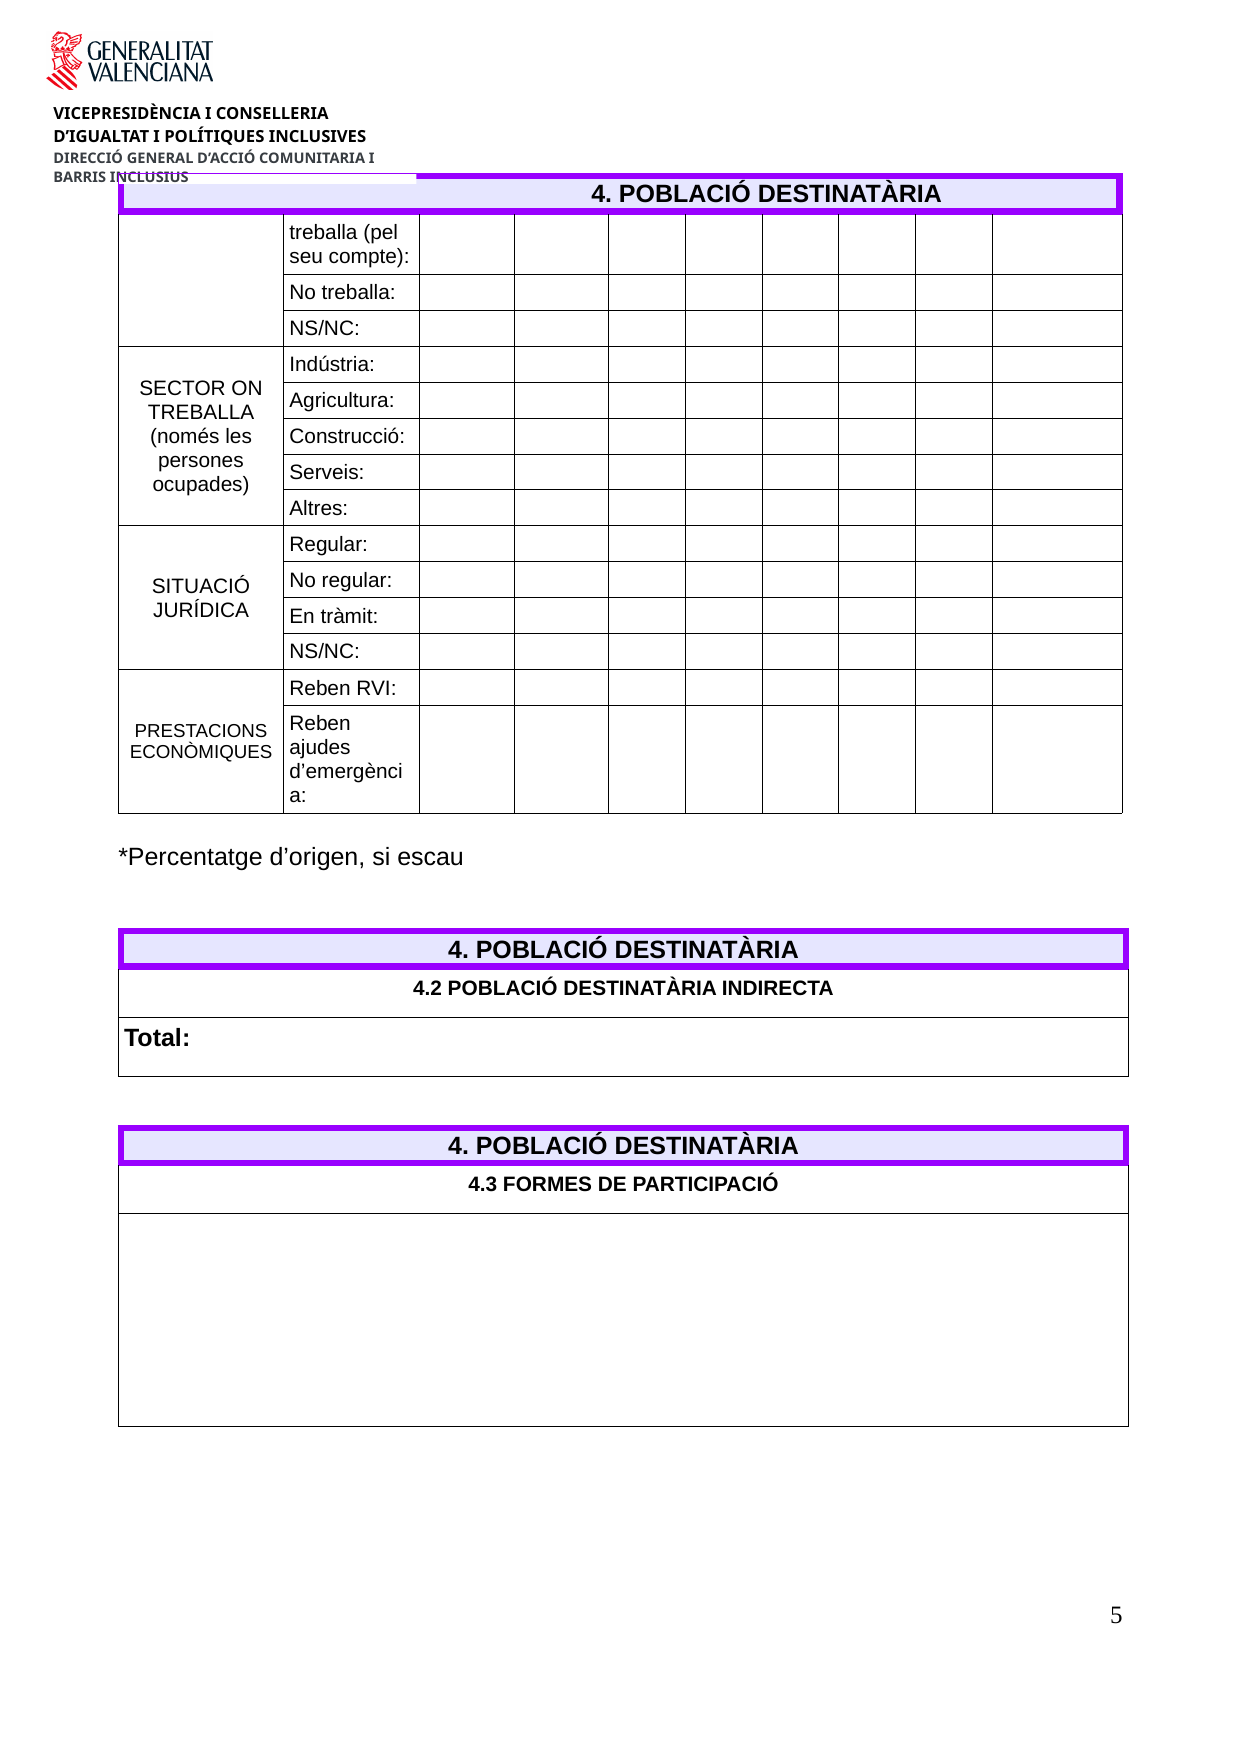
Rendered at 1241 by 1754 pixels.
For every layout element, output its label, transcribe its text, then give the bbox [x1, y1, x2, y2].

table_cell Agricultura: [284, 383, 419, 417]
table_cell [515, 419, 608, 453]
table_cell [609, 670, 685, 705]
table_cell [993, 490, 1122, 525]
table_cell [609, 526, 685, 561]
table_cell [686, 706, 762, 813]
table_cell [763, 419, 838, 453]
table_cell [839, 634, 915, 669]
table_cell [916, 490, 992, 525]
table_cell [993, 598, 1122, 633]
table_cell [916, 670, 992, 705]
table_cell [916, 383, 992, 417]
table_cell [993, 383, 1122, 417]
table_cell [686, 562, 762, 597]
table_cell Reben RVI: [284, 670, 419, 705]
table_cell [839, 706, 915, 813]
table_cell [993, 215, 1122, 274]
table_cell [420, 419, 514, 453]
table_cell [839, 670, 915, 705]
table_cell NS/NC: [284, 311, 419, 346]
table_cell [686, 634, 762, 669]
table_cell [515, 598, 608, 633]
table_cell [839, 275, 915, 310]
table_cell [839, 347, 915, 382]
table_cell [763, 526, 838, 561]
table_cell [515, 455, 608, 489]
table_cell [993, 311, 1122, 346]
table_header 4. POBLACIÓ DESTINATÀRIA [119, 929, 1128, 969]
table_cell [515, 526, 608, 561]
table_cell [609, 419, 685, 453]
table_cell NS/NC: [284, 634, 419, 669]
table_cell [916, 598, 992, 633]
table_cell [515, 383, 608, 417]
table_cell [686, 490, 762, 525]
table_cell [916, 419, 992, 453]
table_cell [515, 706, 608, 813]
table_cell [515, 347, 608, 382]
table_cell [993, 526, 1122, 561]
table_cell [993, 275, 1122, 310]
table_cell [839, 526, 915, 561]
table_cell Reben ajudes d’emergència: [284, 706, 419, 813]
table_cell [609, 215, 685, 274]
table_cell [686, 419, 762, 453]
table_cell [839, 490, 915, 525]
table_cell [686, 383, 762, 417]
table_cell [515, 490, 608, 525]
table_cell [609, 706, 685, 813]
table_cell PRESTACIONS ECONÒMIQUES [119, 670, 283, 813]
table_cell [916, 634, 992, 669]
table_cell [686, 215, 762, 274]
table_cell Indústria: [284, 347, 419, 382]
table_cell [609, 347, 685, 382]
table_cell SITUACIÓ JURÍDICA [119, 526, 283, 669]
table_cell [609, 634, 685, 669]
table_cell [916, 311, 992, 346]
table_cell [420, 562, 514, 597]
table_cell [763, 275, 838, 310]
table_cell [916, 275, 992, 310]
table_cell [420, 311, 514, 346]
table_cell [420, 706, 514, 813]
table_cell [686, 311, 762, 346]
table_cell [515, 275, 608, 310]
table_cell [763, 562, 838, 597]
table_cell [916, 526, 992, 561]
table_cell [119, 1214, 1128, 1426]
table_header 4. POBLACIÓ DESTINATÀRIA [119, 1126, 1128, 1165]
table_cell SECTOR ON TREBALLA (només les persones ocupades) [119, 347, 283, 525]
table_cell [839, 598, 915, 633]
table_cell [420, 670, 514, 705]
table_cell [763, 598, 838, 633]
table_cell [763, 706, 838, 813]
table_cell [515, 562, 608, 597]
table_cell [993, 562, 1122, 597]
table_cell [916, 562, 992, 597]
table_cell [686, 347, 762, 382]
table_cell [119, 215, 283, 346]
table_cell [609, 383, 685, 417]
table_cell [609, 598, 685, 633]
table_cell [993, 419, 1122, 453]
table_cell [609, 275, 685, 310]
table_cell 4.2 POBLACIÓ DESTINATÀRIA INDIRECTA [119, 970, 1128, 1016]
table_cell [609, 562, 685, 597]
table_cell [993, 706, 1122, 813]
table_cell No regular: [284, 562, 419, 597]
table_cell [515, 311, 608, 346]
table_cell [839, 419, 915, 453]
table_cell [609, 490, 685, 525]
table_cell Regular: [284, 526, 419, 561]
table_cell [916, 455, 992, 489]
table_cell Serveis: [284, 455, 419, 489]
table_cell [686, 526, 762, 561]
table_cell [993, 634, 1122, 669]
table_cell [763, 215, 838, 274]
table_cell [420, 526, 514, 561]
table_cell En tràmit: [284, 598, 419, 633]
table_cell [839, 455, 915, 489]
table_cell [420, 455, 514, 489]
table_cell [993, 455, 1122, 489]
table_cell [420, 598, 514, 633]
table_cell [609, 455, 685, 489]
table_cell [420, 347, 514, 382]
table_cell Total: [119, 1018, 1128, 1076]
table_cell [763, 311, 838, 346]
table_cell [686, 670, 762, 705]
table_cell [515, 634, 608, 669]
table_cell [420, 490, 514, 525]
text *Percentatge d’origen, si escau [118, 842, 1122, 871]
table_cell [515, 215, 608, 274]
table_cell [763, 455, 838, 489]
table_cell Altres: [284, 490, 419, 525]
table_cell No treballa: [284, 275, 419, 310]
table_cell [916, 215, 992, 274]
table_cell [515, 670, 608, 705]
table_cell treballa (pel seu compte): [284, 215, 419, 274]
table_cell [609, 311, 685, 346]
table_cell [420, 634, 514, 669]
picture [46, 31, 213, 90]
table_cell [993, 670, 1122, 705]
table_cell [763, 383, 838, 417]
table_cell [916, 347, 992, 382]
table_header 4. POBLACIÓ DESTINATÀRIA [119, 174, 1122, 214]
table_cell Construcció: [284, 419, 419, 453]
table_cell [763, 347, 838, 382]
table_cell [993, 347, 1122, 382]
table_cell [420, 215, 514, 274]
table_cell [420, 275, 514, 310]
table_cell [686, 598, 762, 633]
table_cell [686, 455, 762, 489]
table_cell [839, 383, 915, 417]
table_cell [763, 490, 838, 525]
table_cell [839, 562, 915, 597]
table_cell [420, 383, 514, 417]
table_cell [763, 634, 838, 669]
table_cell [916, 706, 992, 813]
table_cell [686, 275, 762, 310]
table_cell 4.3 FORMES DE PARTICIPACIÓ [119, 1166, 1128, 1213]
table_cell [839, 311, 915, 346]
table_cell [763, 670, 838, 705]
table_cell [839, 215, 915, 274]
